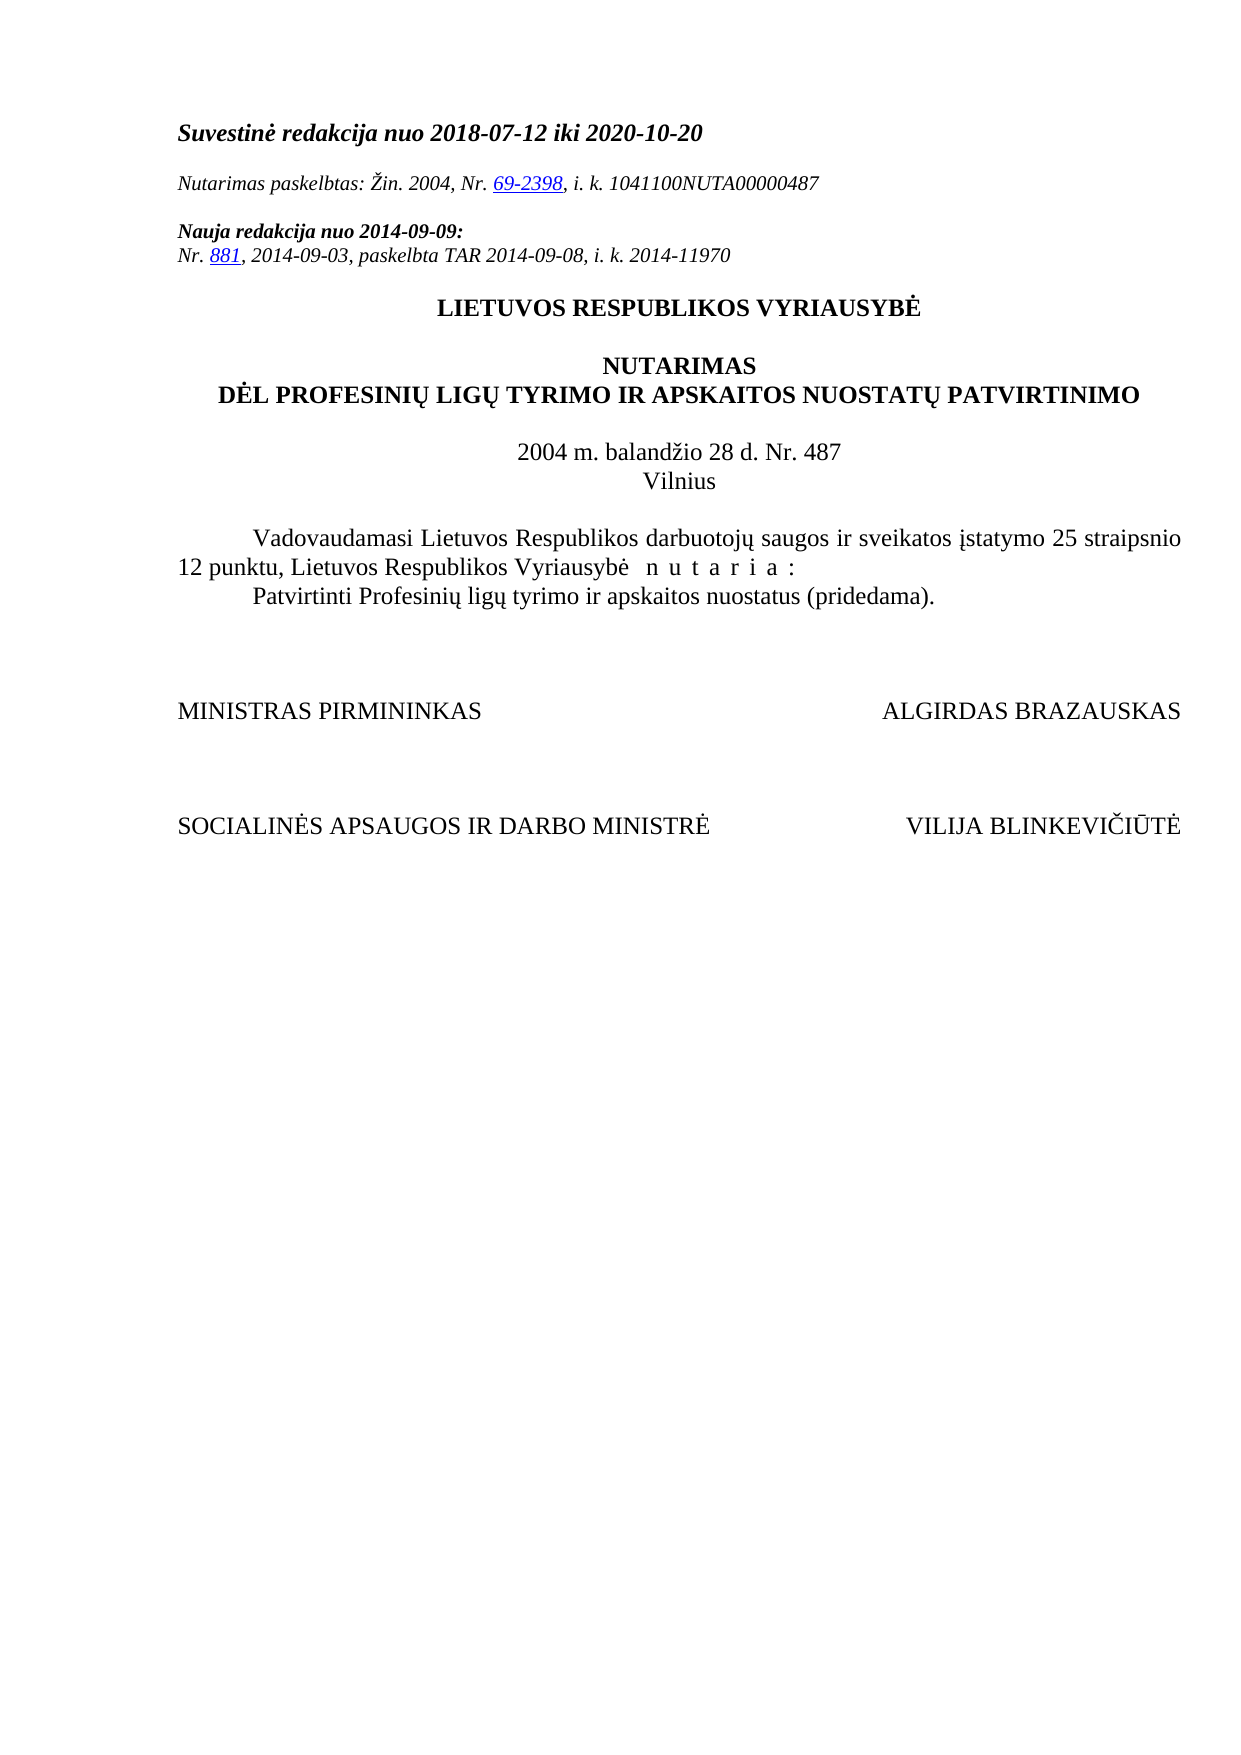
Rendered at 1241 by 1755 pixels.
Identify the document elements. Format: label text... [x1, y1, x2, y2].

text Suvestinė redakcija nuo 2018-07-12 iki 2020-10-20 [177, 118, 1181, 147]
text DĖL PROFESINIŲ LIGŲ TYRIMO IR APSKAITOS NUOSTATŲ PATVIRTINIMO [177, 380, 1181, 408]
text Nauja redakcija nuo 2014-09-09: [177, 219, 1181, 243]
text Lietuvos Respublikos Vyriausybė [177, 293, 1181, 322]
text 2004 m. balandžio 28 d. Nr. 487 [177, 437, 1181, 466]
text Patvirtinti Profesinių ligų tyrimo ir apskaitos nuostatus (pridedama). [177, 581, 1181, 610]
text Nutarimas paskelbtas: Žin. 2004, Nr. 69-2398, i. k. 1041100NUTA00000487 [177, 171, 1181, 195]
text Nr. 881, 2014-09-03, paskelbta TAR 2014-09-08, i. k. 2014-11970 [177, 243, 1181, 267]
text nutarimas [177, 351, 1181, 380]
text Vadovaudamasi Lietuvos Respublikos darbuotojų saugos ir sveikatos įstatymo 25 straipsnio 12 punktu, Lietuvos Respublikos Vyriausybė nutaria: [177, 523, 1181, 581]
text MINISTRAS PIRMININKAS ALGIRDAS BRAZAUSKAS [177, 696, 1181, 725]
text SOCIALINĖS APSAUGOS IR DARBO MINISTRĖ VILIJA BLINKEVIČIŪTĖ [177, 811, 1181, 840]
text Vilnius [177, 466, 1181, 495]
